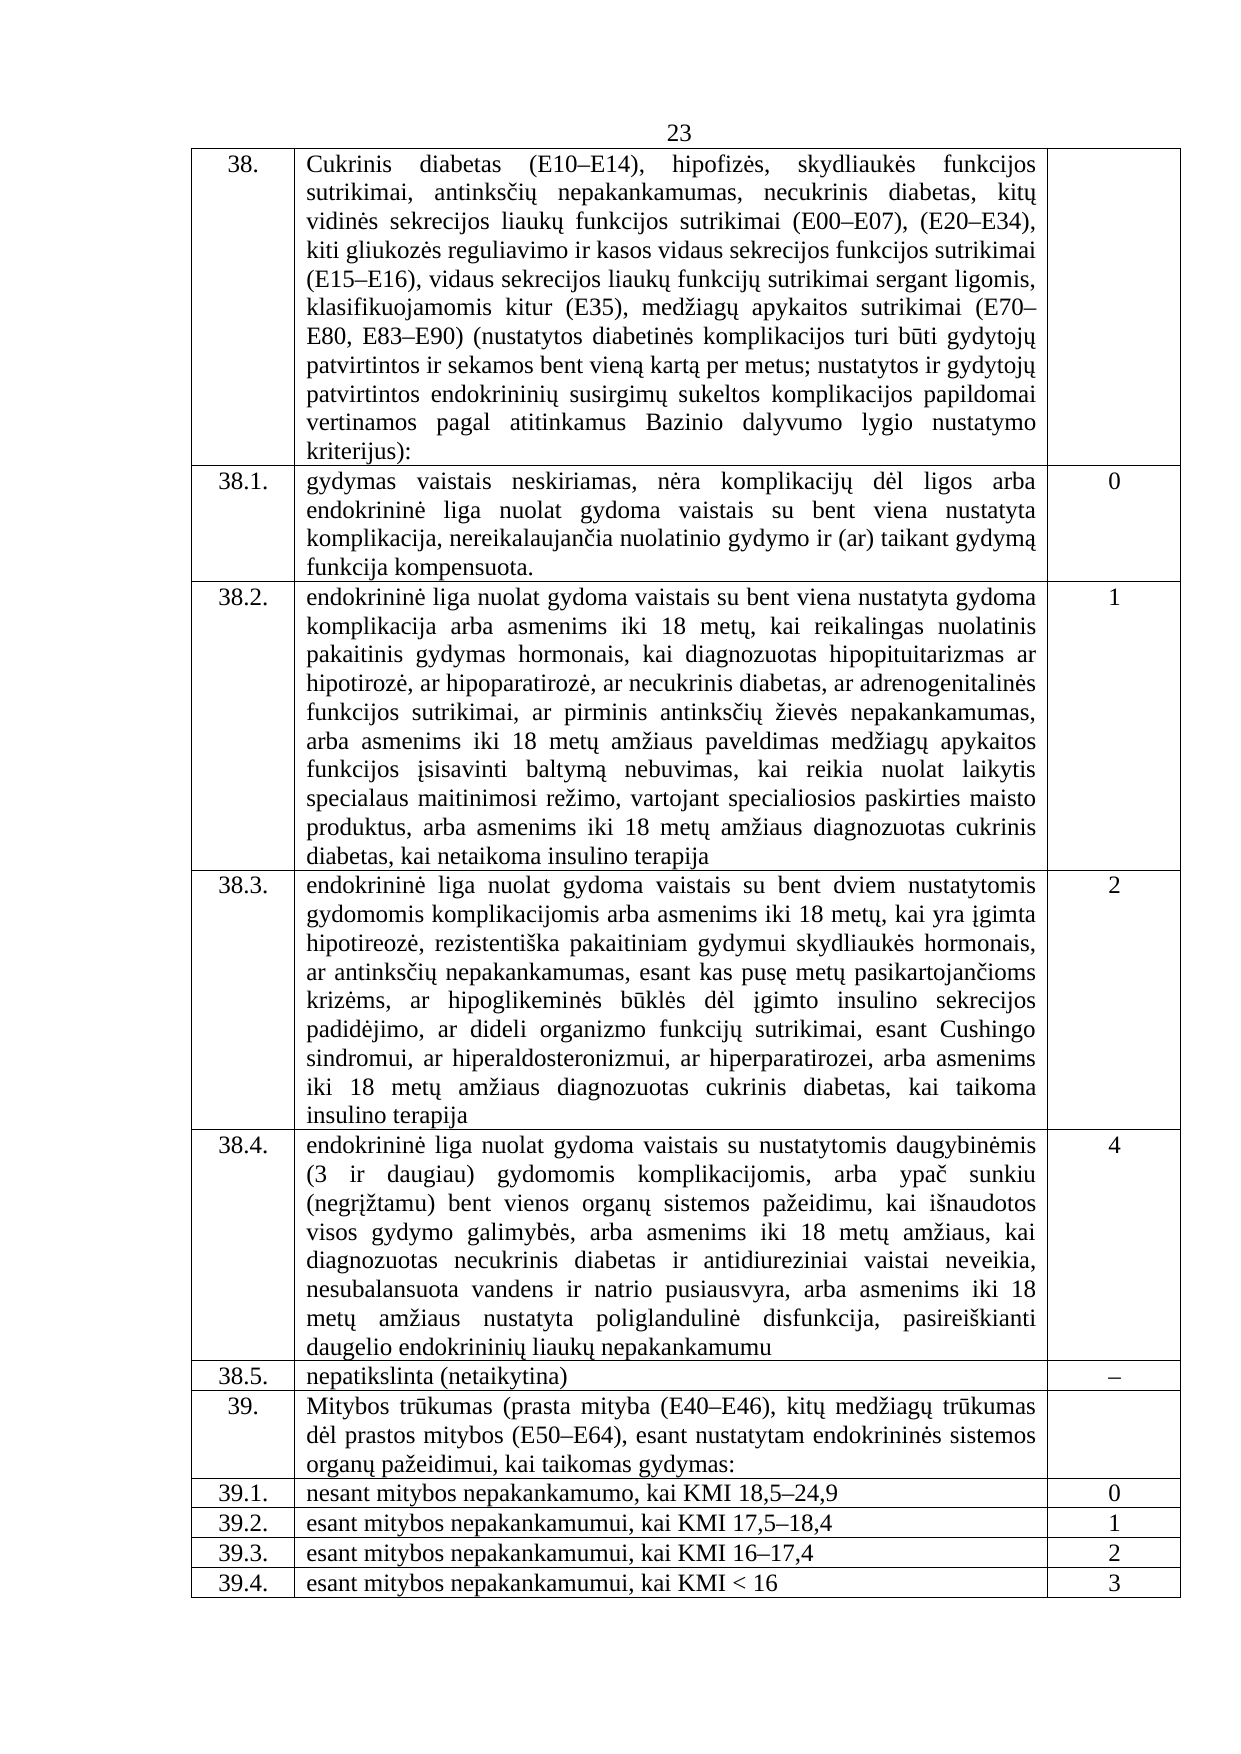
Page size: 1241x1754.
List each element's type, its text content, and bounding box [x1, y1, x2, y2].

table_cell 4 [1048, 1130, 1180, 1360]
table_cell – [1048, 1361, 1180, 1390]
table_cell [1048, 1391, 1180, 1477]
table_cell 38.3. [192, 871, 294, 1129]
table_cell 0 [1048, 1479, 1180, 1507]
table_cell Mitybos trūkumas (prasta mityba (E40–E46), kitų medžiagų trūkumas dėl prastos mitybos (E50–E64), esant nustatytam endokrininės sistemos organų pažeidimui, kai taikomas gydymas: [295, 1391, 1047, 1477]
table_cell esant mitybos nepakankamumui, kai KMI 17,5–18,4 [295, 1508, 1047, 1537]
table_cell endokrininė liga nuolat gydoma vaistais su bent dviem nustatytomis gydomomis komplikacijomis arba asmenims iki 18 metų, kai yra įgimta hipotireozė, rezistentiška pakaitiniam gydymui skydliaukės hormonais, ar antinksčių nepakankamumas, esant kas pusę metų pasikartojančioms krizėms, ar hipoglikeminės būklės dėl įgimto insulino sekrecijos padidėjimo, ar dideli organizmo funkcijų sutrikimai, esant Cushingo sindromui, ar hiperaldosteronizmui, ar hiperparatirozei, arba asmenims iki 18 metų amžiaus diagnozuotas cukrinis diabetas, kai taikoma insulino terapija [295, 871, 1047, 1129]
table_cell nesant mitybos nepakankamumo, kai KMI 18,5–24,9 [295, 1479, 1047, 1507]
table_cell endokrininė liga nuolat gydoma vaistais su nustatytomis daugybinėmis (3 ir daugiau) gydomomis komplikacijomis, arba ypač sunkiu (negrįžtamu) bent vienos organų sistemos pažeidimu, kai išnaudotos visos gydymo galimybės, arba asmenims iki 18 metų amžiaus, kai diagnozuotas necukrinis diabetas ir antidiureziniai vaistai neveikia, nesubalansuota vandens ir natrio pusiausvyra, arba asmenims iki 18 metų amžiaus nustatyta poliglandulinė disfunkcija, pasireiškianti daugelio endokrininių liaukų nepakankamumu [295, 1130, 1047, 1360]
table_cell 39.3. [192, 1538, 294, 1567]
table_cell 39.2. [192, 1508, 294, 1537]
table_cell 39. [192, 1391, 294, 1477]
table_cell Cukrinis diabetas (E10–E14), hipofizės, skydliaukės funkcijos sutrikimai, antinksčių nepakankamumas, necukrinis diabetas, kitų vidinės sekrecijos liaukų funkcijos sutrikimai (E00–E07), (E20–E34), kiti gliukozės reguliavimo ir kasos vidaus sekrecijos funkcijos sutrikimai (E15–E16), vidaus sekrecijos liaukų funkcijų sutrikimai sergant ligomis, klasifikuojamomis kitur (E35), medžiagų apykaitos sutrikimai (E70–E80, E83–E90) (nustatytos diabetinės komplikacijos turi būti gydytojų patvirtintos ir sekamos bent vieną kartą per metus; nustatytos ir gydytojų patvirtintos endokrininių susirgimų sukeltos komplikacijos papildomai vertinamos pagal atitinkamus Bazinio dalyvumo lygio nustatymo kriterijus): [295, 149, 1047, 465]
table_cell 0 [1048, 466, 1180, 581]
table_cell 38.1. [192, 466, 294, 581]
table_cell 1 [1048, 1508, 1180, 1537]
table_cell 3 [1048, 1568, 1180, 1597]
table_cell 38.2. [192, 582, 294, 869]
table_cell esant mitybos nepakankamumui, kai KMI < 16 [295, 1568, 1047, 1597]
table_cell gydymas vaistais neskiriamas, nėra komplikacijų dėl ligos arba endokrininė liga nuolat gydoma vaistais su bent viena nustatyta komplikacija, nereikalaujančia nuolatinio gydymo ir (ar) taikant gydymą funkcija kompensuota. [295, 466, 1047, 581]
table_cell 1 [1048, 582, 1180, 869]
table_cell 2 [1048, 1538, 1180, 1567]
table_cell 38.5. [192, 1361, 294, 1390]
table_cell [1048, 149, 1180, 465]
table_cell 38.4. [192, 1130, 294, 1360]
table_cell 2 [1048, 871, 1180, 1129]
table_cell 39.4. [192, 1568, 294, 1597]
table_cell 38. [192, 149, 294, 465]
table_cell nepatikslinta (netaikytina) [295, 1361, 1047, 1390]
table_cell 39.1. [192, 1479, 294, 1507]
table_cell endokrininė liga nuolat gydoma vaistais su bent viena nustatyta gydoma komplikacija arba asmenims iki 18 metų, kai reikalingas nuolatinis pakaitinis gydymas hormonais, kai diagnozuotas hipopituitarizmas ar hipotirozė, ar hipoparatirozė, ar necukrinis diabetas, ar adrenogenitalinės funkcijos sutrikimai, ar pirminis antinksčių žievės nepakankamumas, arba asmenims iki 18 metų amžiaus paveldimas medžiagų apykaitos funkcijos įsisavinti baltymą nebuvimas, kai reikia nuolat laikytis specialaus maitinimosi režimo, vartojant specialiosios paskirties maisto produktus, arba asmenims iki 18 metų amžiaus diagnozuotas cukrinis diabetas, kai netaikoma insulino terapija [295, 582, 1047, 869]
table_cell esant mitybos nepakankamumui, kai KMI 16–17,4 [295, 1538, 1047, 1567]
